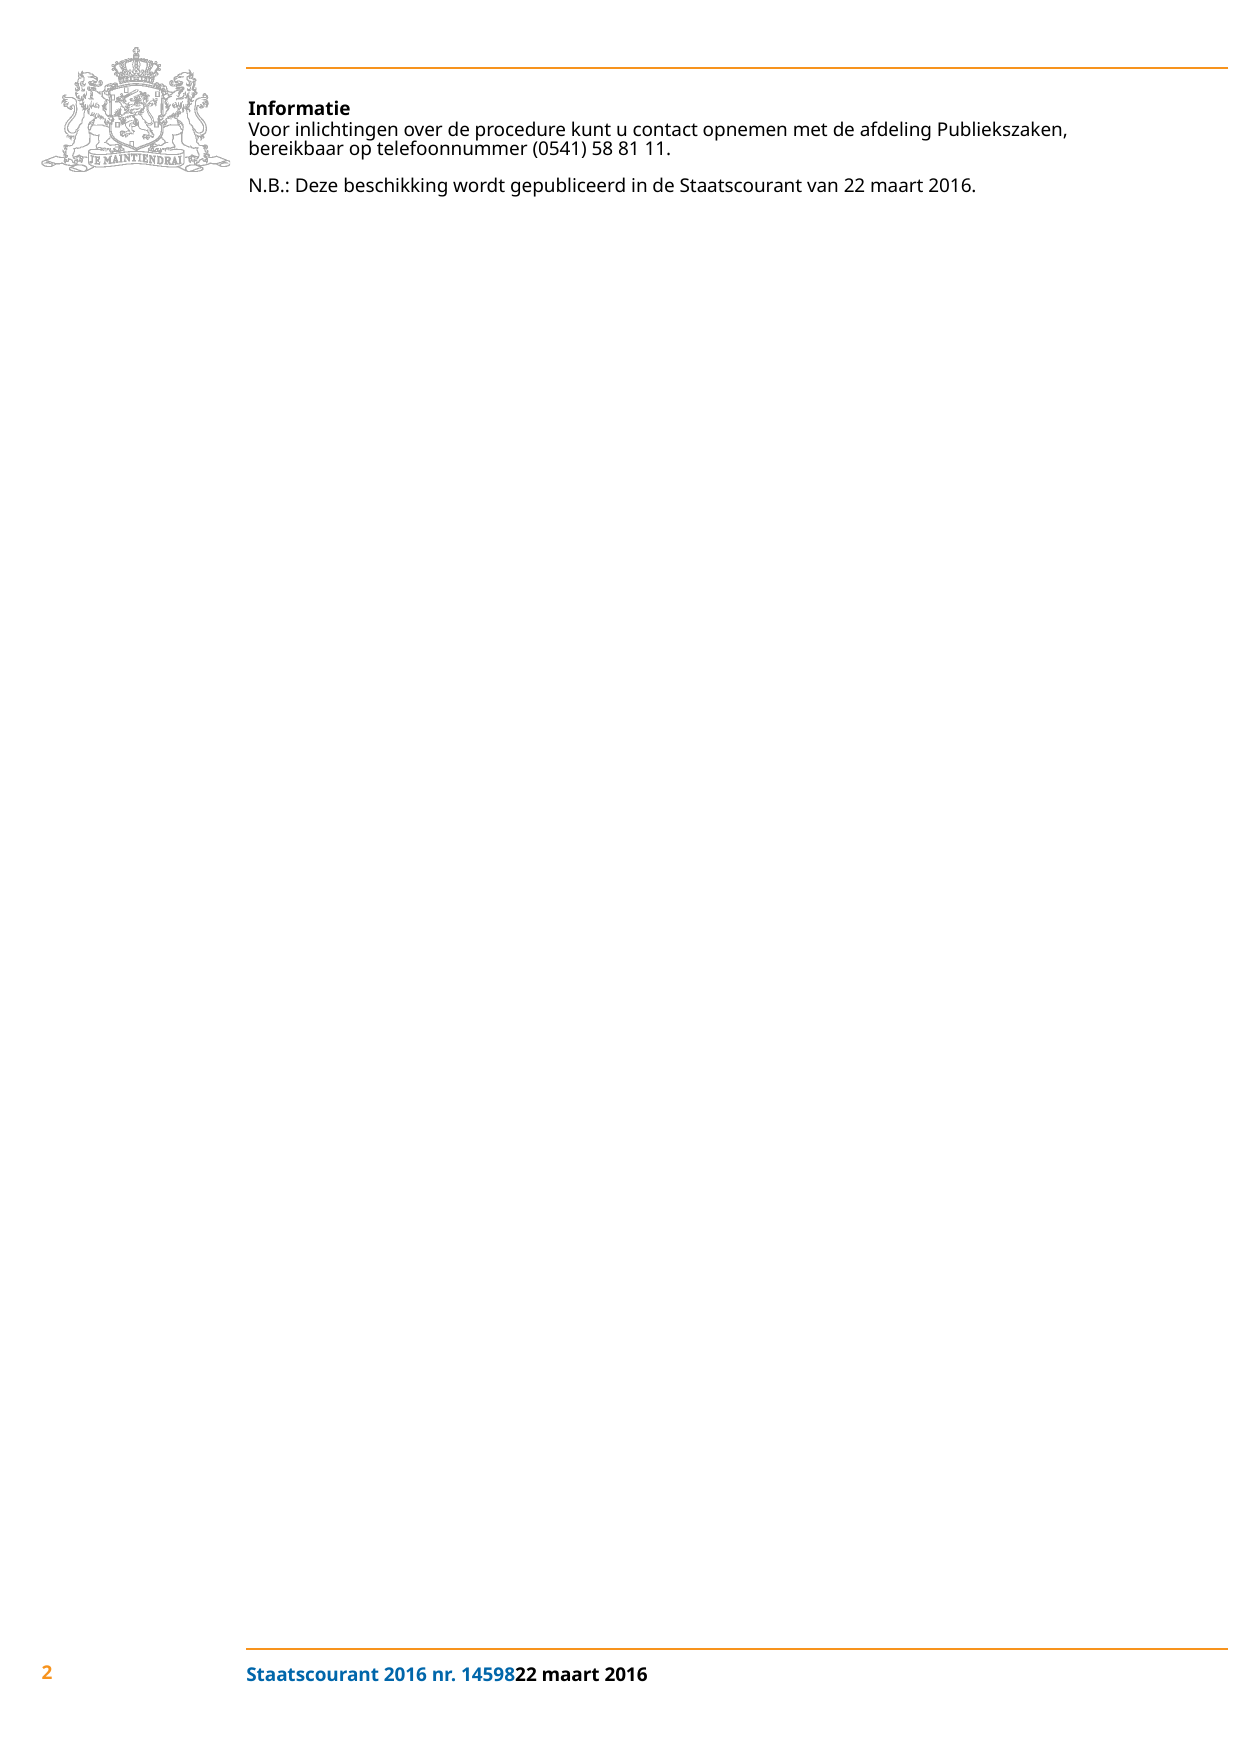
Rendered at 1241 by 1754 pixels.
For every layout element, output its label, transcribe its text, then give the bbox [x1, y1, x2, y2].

text N.B.: Deze beschikking wordt gepubliceerd in de Staatscourant van 22 maart 2016. [248, 177, 1152, 196]
text Informatie [248, 95, 1152, 121]
text Voor inlichtingen over de procedure kunt u contact opnemen met de afdeling Publiekszaken, bereikbaar op telefoonnummer (0541) 58 81 11. [248, 121, 1152, 159]
picture [41, 47, 231, 172]
